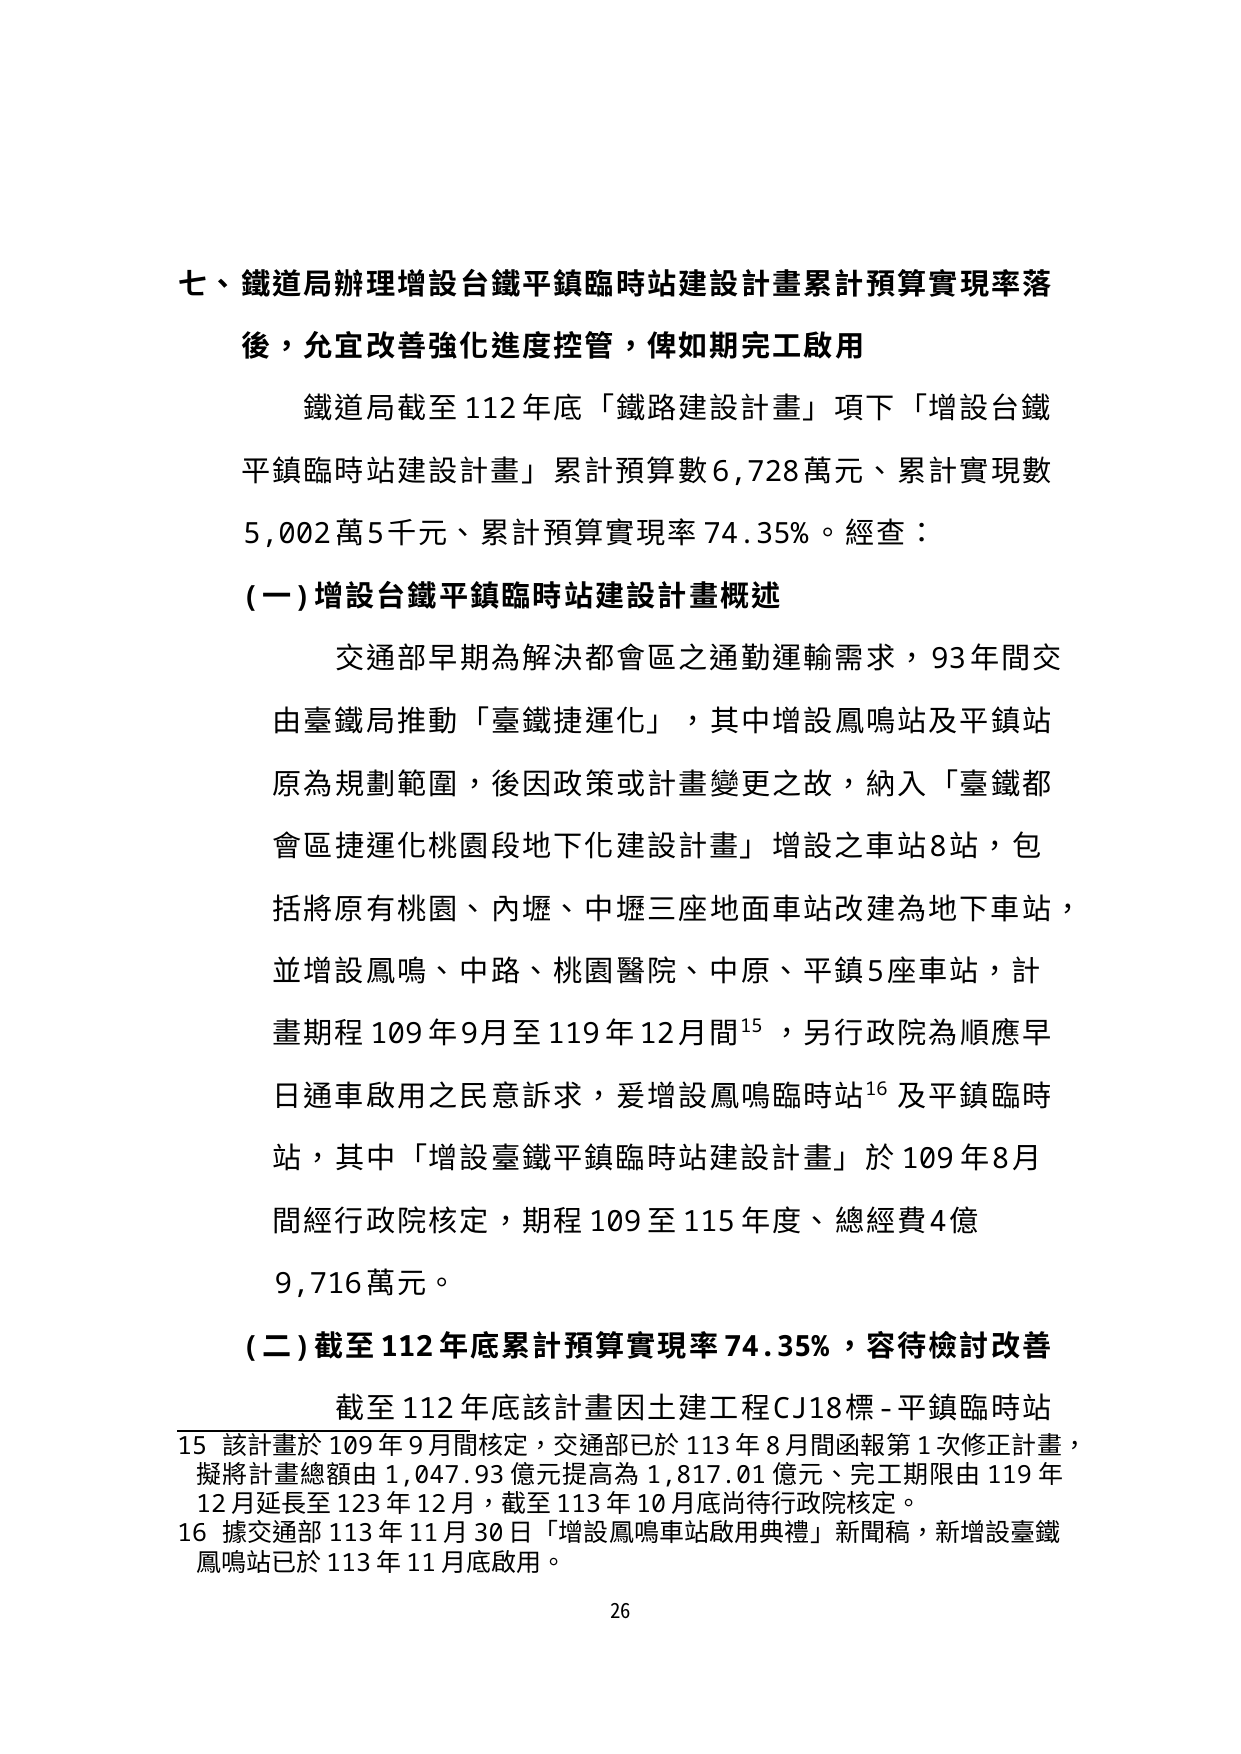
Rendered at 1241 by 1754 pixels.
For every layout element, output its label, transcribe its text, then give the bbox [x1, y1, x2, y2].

text 截至112年底該計畫因土建工程CJ18標-平鎮臨時站 [266, 1365, 1063, 1427]
text (二)截至112年底累計預算實現率74.35%，容待檢討改善 [236, 1302, 1063, 1365]
text 七、鐵道局辦理增設台鐵平鎮臨時站建設計畫累計預算實現率落後，允宜改善強化進度控管，俾如期完工啟用 [177, 240, 1063, 365]
text 鐵道局截至112年底「鐵路建設計畫」項下「增設台鐵平鎮臨時站建設計畫」累計預算數6,728萬元、累計實現數5,002萬5千元、累計預算實現率74.35%。經查： [236, 365, 1063, 552]
text 該計畫於109年9月間核定，交通部已於113年8月間函報第1次修正計畫，擬將計畫總額由1,047.93億元提高為1,817.01億元、完工期限由119年12月延長至123年12月，截至113年10月底尚待行政院核定。 [177, 1431, 1063, 1518]
text 交通部早期為解決都會區之通勤運輸需求，93年間交由臺鐵局推動「臺鐵捷運化」，其中增設鳳鳴站及平鎮站原為規劃範圍，後因政策或計畫變更之故，納入「臺鐵都會區捷運化桃園段地下化建設計畫」增設之車站8站，包括將原有桃園、內壢、中壢三座地面車站改建為地下車站，並增設鳳鳴、中路、桃園醫院、中原、平鎮5座車站，計畫期程109年9月至119年12月間，另行政院為順應早日通車啟用之民意訴求，爰增設鳳鳴臨時站及平鎮臨時站，其中「增設臺鐵平鎮臨時站建設計畫」於109年8月間經行政院核定，期程109至115年度、總經費4億9,716萬元。 [266, 615, 1063, 1302]
text (一)增設台鐵平鎮臨時站建設計畫概述 [236, 552, 1063, 615]
text 據交通部113年11月30日「增設鳳鳴車站啟用典禮」新聞稿，新增設臺鐵鳳鳴站已於113年11月底啟用。 [177, 1518, 1063, 1577]
